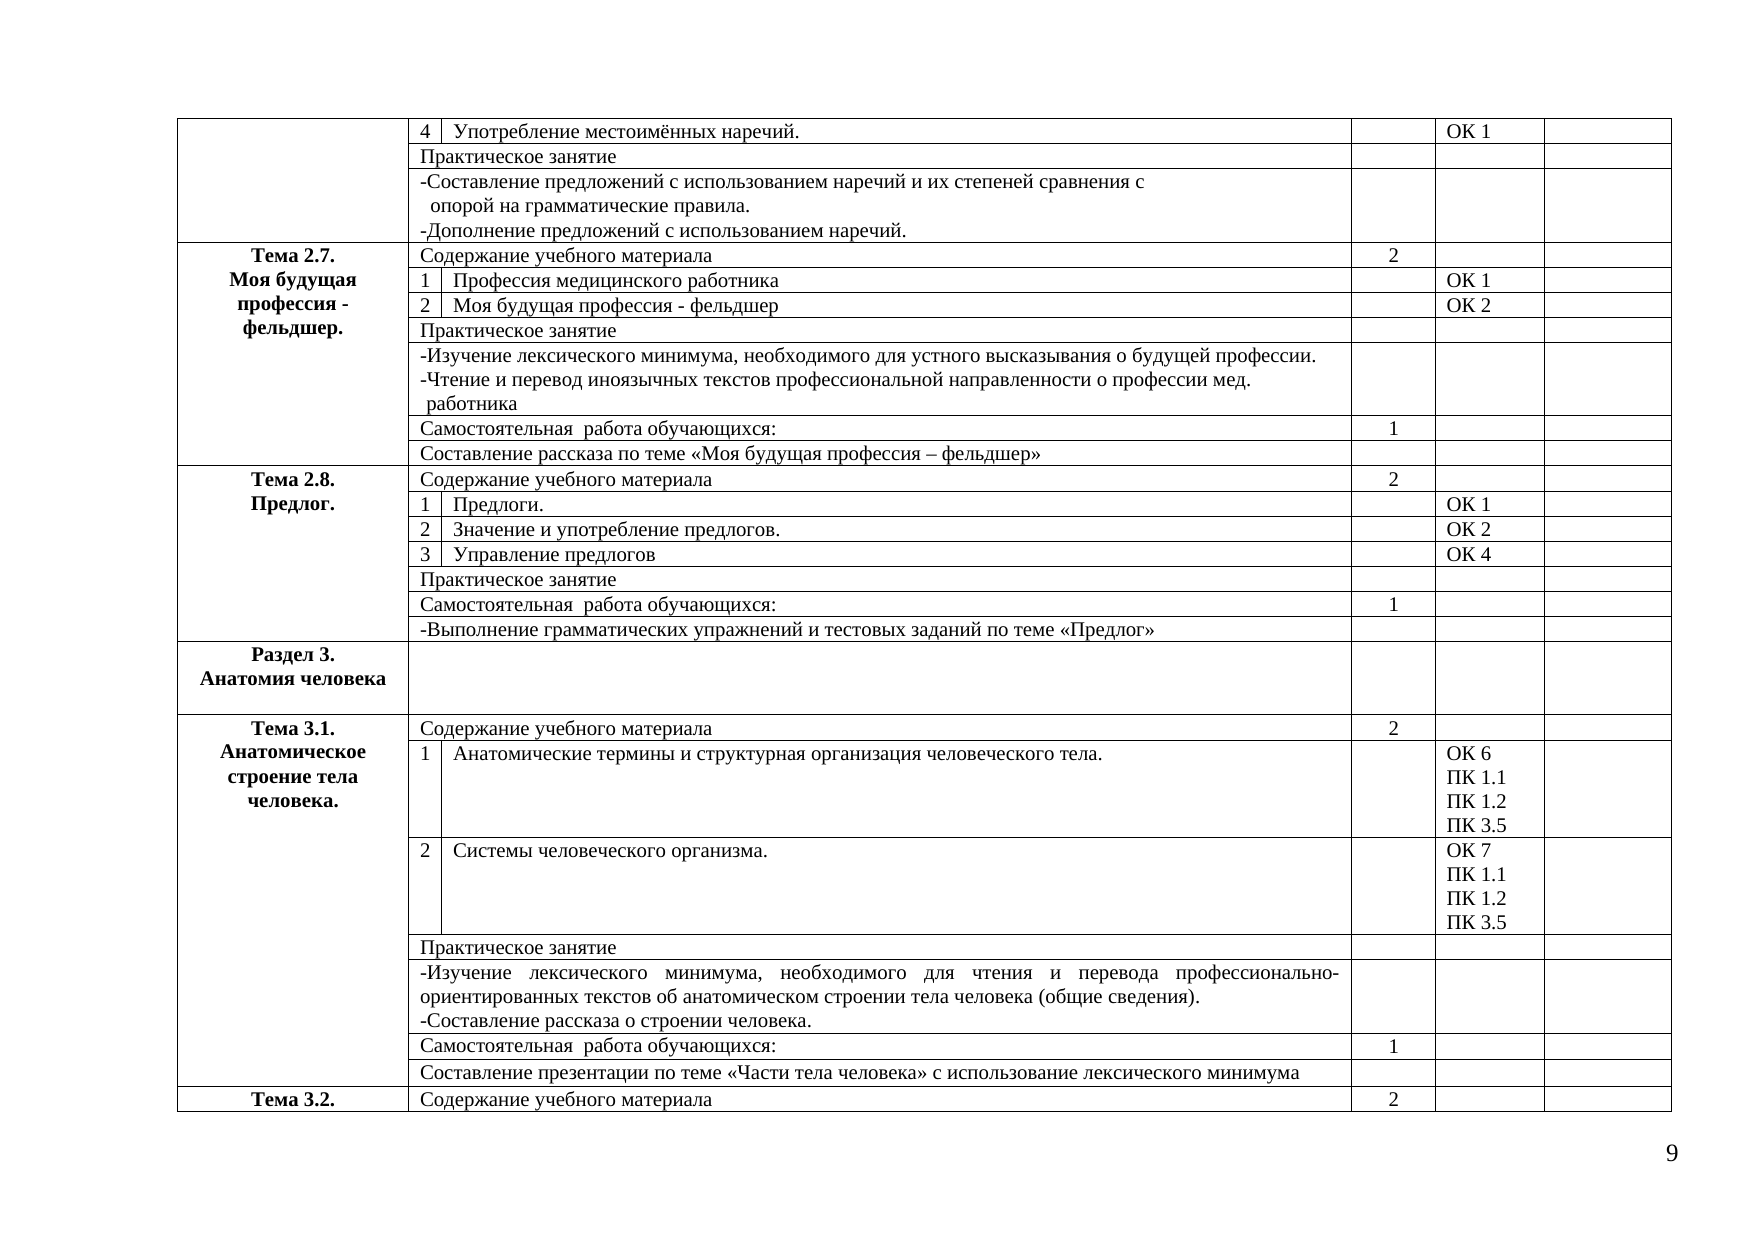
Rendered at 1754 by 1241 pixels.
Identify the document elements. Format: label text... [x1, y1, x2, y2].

table_cell Анатомические термины и структурная организация человеческого тела. [442, 741, 1351, 837]
table_cell -Составление предложений с использованием наречий и их степеней сравнения с опорой на грамматические правила. -Дополнение предложений с использованием наречий. [409, 169, 1351, 242]
table_cell [1545, 169, 1671, 242]
table_cell [1545, 293, 1671, 317]
table_cell 1 [409, 492, 441, 516]
table_cell ОК 1 [1436, 268, 1544, 292]
table_cell [409, 642, 1351, 714]
table_cell Тема 2.7. Моя будущая профессия - фельдшер. [178, 243, 408, 465]
table_cell Составление рассказа по теме «Моя будущая профессия – фельдшер» [409, 441, 1351, 465]
table_cell [1436, 617, 1544, 641]
table_cell [1545, 542, 1671, 566]
table_cell [1436, 935, 1544, 959]
table_cell [1436, 715, 1544, 739]
table_cell [1545, 119, 1671, 143]
table_cell 1 [1352, 592, 1435, 616]
table_cell [1545, 492, 1671, 516]
table_cell [1352, 169, 1435, 242]
table_cell Содержание учебного материала [409, 243, 1351, 267]
table_cell 2 [409, 517, 441, 541]
table_cell 3 [409, 542, 441, 566]
table_cell [1352, 642, 1435, 714]
table_cell [1352, 318, 1435, 342]
table_cell [1545, 715, 1671, 739]
table_cell [1545, 935, 1671, 959]
table_cell 2 [409, 293, 441, 317]
table_cell [1436, 441, 1544, 465]
table_cell [1436, 243, 1544, 267]
table_cell 2 [1352, 715, 1435, 739]
table_cell [1436, 318, 1544, 342]
table_cell Управление предлогов [442, 542, 1351, 566]
table_cell [1352, 960, 1435, 1032]
table_cell [1352, 441, 1435, 465]
table_cell Значение и употребление предлогов. [442, 517, 1351, 541]
table_cell 1 [1352, 416, 1435, 440]
table_cell 1 [1352, 1034, 1435, 1059]
table_cell [1352, 1060, 1435, 1086]
table_cell [1436, 567, 1544, 591]
table_cell [1436, 592, 1544, 616]
table_cell Содержание учебного материала [409, 466, 1351, 491]
table_cell Практическое занятие [409, 567, 1351, 591]
table_cell ОК 6 ПК 1.1 ПК 1.2 ПК 3.5 [1436, 741, 1544, 837]
table_cell [1352, 617, 1435, 641]
table_cell [1352, 492, 1435, 516]
table_cell [1545, 592, 1671, 616]
table_cell [1545, 441, 1671, 465]
table_cell [1545, 144, 1671, 168]
table_cell [1352, 935, 1435, 959]
table_cell [1352, 567, 1435, 591]
table_cell [1545, 318, 1671, 342]
table_cell -Изучение лексического минимума, необходимого для чтения и перевода профессионально-ориентированных текстов об анатомическом строении тела человека (общие сведения). -Составление рассказа о строении человека. [409, 960, 1351, 1032]
table_cell [1436, 642, 1544, 714]
table_cell ОК 1 [1436, 492, 1544, 516]
table_cell [1352, 293, 1435, 317]
table_cell -Выполнение грамматических упражнений и тестовых заданий по теме «Предлог» [409, 617, 1351, 641]
table_cell Системы человеческого организма. [442, 838, 1351, 934]
table_cell Практическое занятие [409, 318, 1351, 342]
table_cell ОК 2 [1436, 293, 1544, 317]
table_cell Составление презентации по теме «Части тела человека» с использование лексического минимума [409, 1060, 1351, 1086]
table_cell [1545, 567, 1671, 591]
table_cell [1545, 268, 1671, 292]
table_cell Тема 3.2. [178, 1087, 408, 1111]
table_cell Раздел 3. Анатомия человека [178, 642, 408, 714]
table_cell ОК 1 [1436, 119, 1544, 143]
table_cell [1352, 144, 1435, 168]
table_cell ОК 2 [1436, 517, 1544, 541]
table_cell ОК 7 ПК 1.1 ПК 1.2 ПК 3.5 [1436, 838, 1544, 934]
table_cell Содержание учебного материала [409, 1087, 1351, 1111]
table_cell [1436, 1060, 1544, 1086]
table_cell Моя будущая профессия - фельдшер [442, 293, 1351, 317]
table_cell [1436, 1034, 1544, 1059]
table_cell [1545, 1034, 1671, 1059]
table_cell [1545, 960, 1671, 1032]
table_cell Профессия медицинского работника [442, 268, 1351, 292]
table_cell [1352, 542, 1435, 566]
table_cell Тема 3.1. Анатомическое строение тела человека. [178, 715, 408, 1086]
table_cell [1545, 1060, 1671, 1086]
table_cell Практическое занятие [409, 935, 1351, 959]
table_cell [1545, 466, 1671, 491]
table_cell 2 [409, 838, 441, 934]
table_cell [1352, 268, 1435, 292]
table_cell [1436, 343, 1544, 415]
table_cell [1545, 642, 1671, 714]
table_cell [1545, 741, 1671, 837]
table_cell [1352, 343, 1435, 415]
table_cell Самостоятельная работа обучающихся: [409, 592, 1351, 616]
table_cell [1436, 169, 1544, 242]
table_cell [1545, 243, 1671, 267]
table_cell 2 [1352, 1087, 1435, 1111]
table_cell [1545, 617, 1671, 641]
table_cell 4 [409, 119, 441, 143]
table_cell [1352, 517, 1435, 541]
table_cell [1545, 416, 1671, 440]
table_cell 1 [409, 741, 441, 837]
table_cell Самостоятельная работа обучающихся: [409, 1034, 1351, 1059]
table_cell [1436, 416, 1544, 440]
table_cell [1352, 119, 1435, 143]
table_cell Тема 2.8. Предлог. [178, 466, 408, 641]
table_cell [1436, 144, 1544, 168]
table_cell Предлоги. [442, 492, 1351, 516]
table_cell [1545, 838, 1671, 934]
table_cell 1 [409, 268, 441, 292]
table_cell [1436, 466, 1544, 491]
table_cell [1436, 960, 1544, 1032]
table_cell 2 [1352, 243, 1435, 267]
table_cell [1352, 838, 1435, 934]
table_cell Содержание учебного материала [409, 715, 1351, 739]
table_cell Практическое занятие [409, 144, 1351, 168]
table_cell [1545, 343, 1671, 415]
table_cell 2 [1352, 466, 1435, 491]
table_cell [1545, 517, 1671, 541]
table_cell ОК 4 [1436, 542, 1544, 566]
table_cell Употребление местоимённых наречий. [442, 119, 1351, 143]
table_cell Самостоятельная работа обучающихся: [409, 416, 1351, 440]
table_cell [1545, 1087, 1671, 1111]
table_cell -Изучение лексического минимума, необходимого для устного высказывания о будущей профессии. -Чтение и перевод иноязычных текстов профессиональной направленности о профессии мед. работника [409, 343, 1351, 415]
table_cell [1352, 741, 1435, 837]
table_cell [1436, 1087, 1544, 1111]
